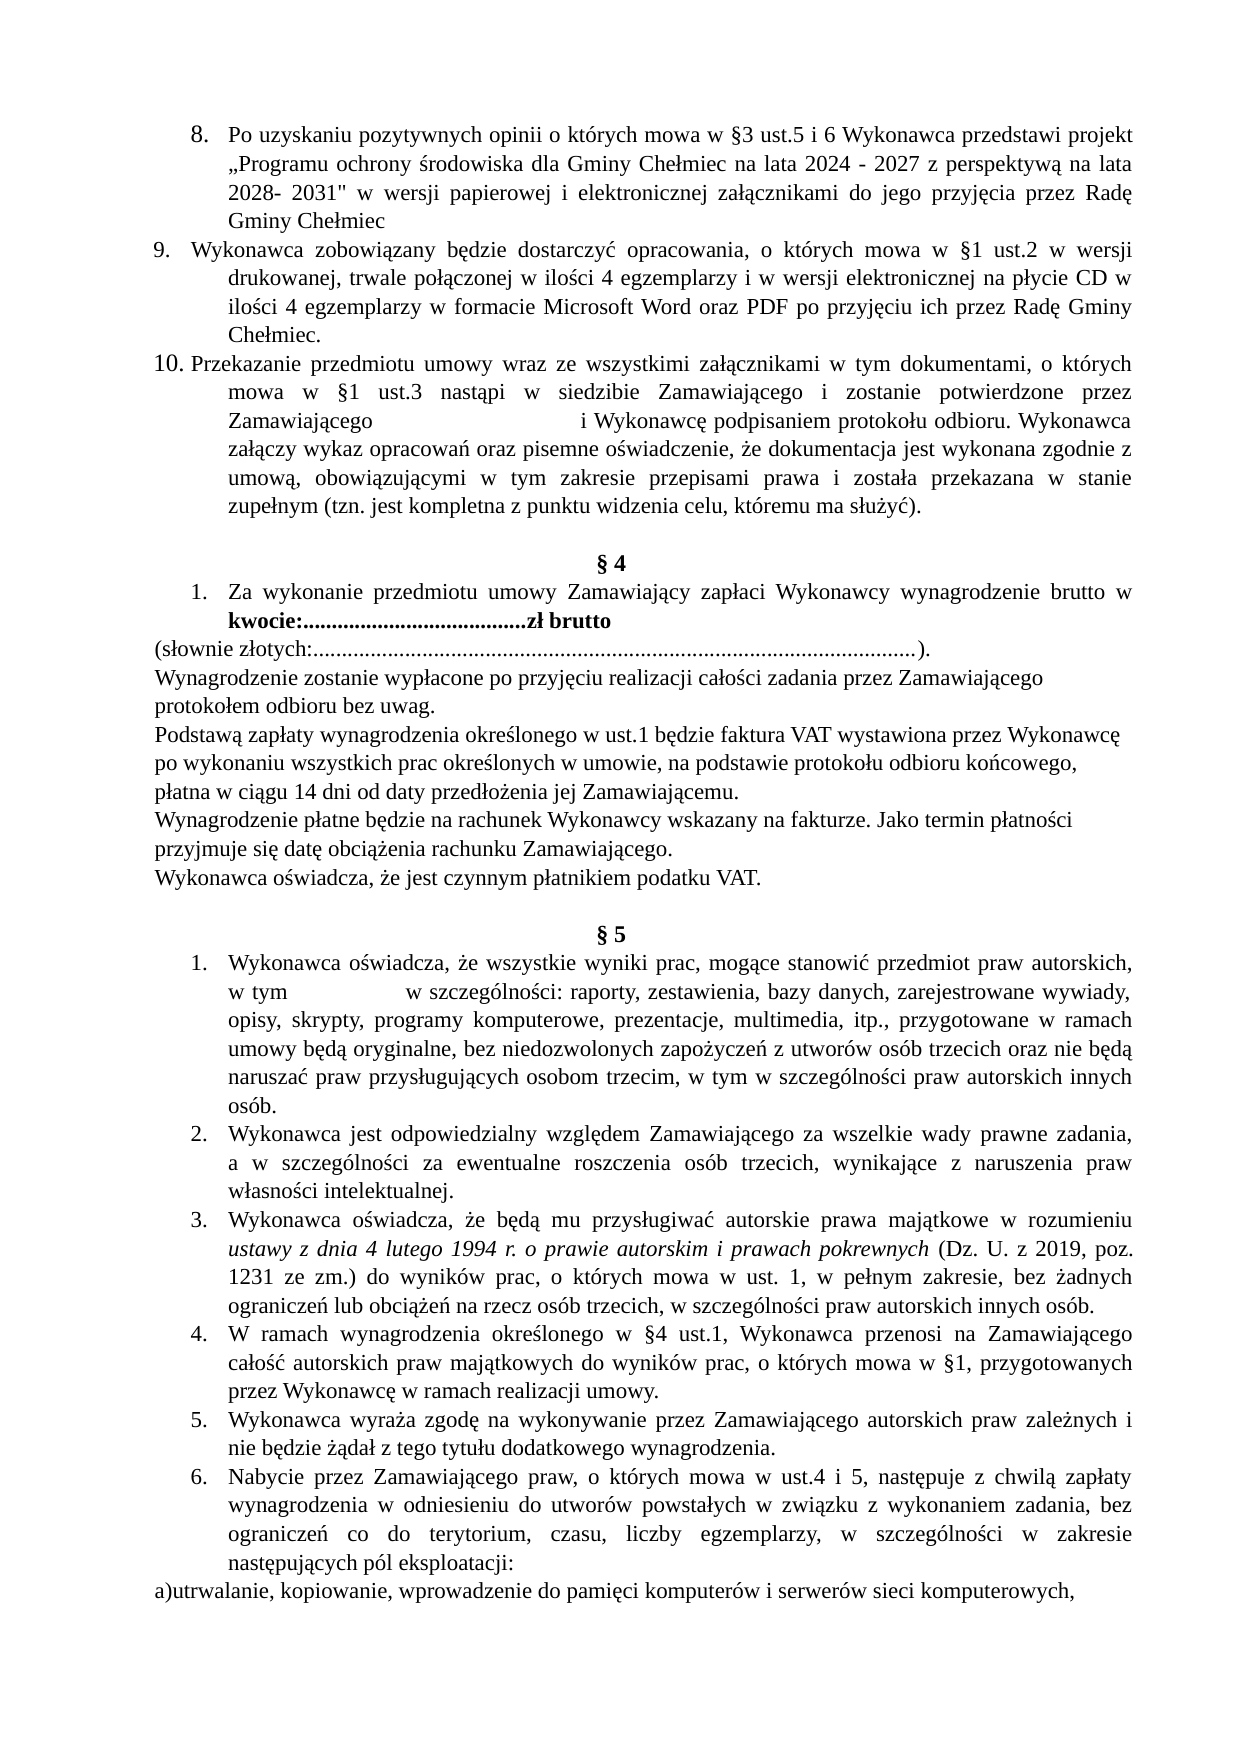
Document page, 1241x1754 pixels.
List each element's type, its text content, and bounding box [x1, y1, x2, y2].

text Wykonawca oświadcza, że jest czynnym płatnikiem podatku VAT. [154, 862, 1134, 891]
list Wykonawca wyraża zgodę na wykonywanie przez Zamawiającego autorskich praw zależnych i nie będzie żądał z tego tytułu dodatkowego wynagrodzenia. [190, 1404, 1134, 1461]
list W ramach wynagrodzenia określonego w §4 ust.1, Wykonawca przenosi na Zamawiającego całość autorskich praw majątkowych do wyników prac, o których mowa w §1, przygotowanych przez Wykonawcę w ramach realizacji umowy. [190, 1319, 1134, 1404]
list Nabycie przez Zamawiającego praw, o których mowa w ust.4 i 5, następuje z chwilą zapłaty wynagrodzenia w odniesieniu do utworów powstałych w związku z wykonaniem zadania, bez ograniczeń co do terytorium, czasu, liczby egzemplarzy, w szczególności w zakresie następujących pól eksploatacji: [190, 1461, 1134, 1576]
list Wykonawca zobowiązany będzie dostarczyć opracowania, o których mowa w §1 ust.2 w wersji drukowanej, trwale połączonej w ilości 4 egzemplarzy i w wersji elektronicznej na płycie CD w ilości 4 egzemplarzy w formacie Microsoft Word oraz PDF po przyjęciu ich przez Radę Gminy Chełmiec. [153, 234, 1134, 348]
text Wynagrodzenie zostanie wypłacone po przyjęciu realizacji całości zadania przez Zamawiającego protokołem odbioru bez uwag. [154, 662, 1134, 719]
list Wykonawca jest odpowiedzialny względem Zamawiającego za wszelkie wady prawne zadania, a w szczególności za ewentualne roszczenia osób trzecich, wynikające z naruszenia praw własności intelektualnej. [190, 1119, 1134, 1204]
list Przekazanie przedmiotu umowy wraz ze wszystkimi załącznikami w tym dokumentami, o których mowa w §1 ust.3 nastąpi w siedzibie Zamawiającego i zostanie potwierdzone przez Zamawiającego i Wykonawcę podpisaniem protokołu odbioru. Wykonawca załączy wykaz opracowań oraz pisemne oświadczenie, że dokumentacja jest wykonana zgodnie z umową, obowiązującymi w tym zakresie przepisami prawa i została przekazana w stanie zupełnym (tzn. jest kompletna z punktu widzenia celu, któremu ma służyć). [153, 348, 1134, 519]
text Wynagrodzenie płatne będzie na rachunek Wykonawcy wskazany na fakturze. Jako termin płatności przyjmuje się datę obciążenia rachunku Zamawiającego. [154, 805, 1134, 862]
text § 5 [596, 919, 1136, 948]
list Wykonawca oświadcza, że będą mu przysługiwać autorskie prawa majątkowe w rozumieniu ustawy z dnia 4 lutego 1994 r. o prawie autorskim i prawach pokrewnych (Dz. U. z 2019, poz. 1231 ze zm.) do wyników prac, o których mowa w ust. 1, w pełnym zakresie, bez żadnych ograniczeń lub obciążeń na rzecz osób trzecich, w szczególności praw autorskich innych osób. [190, 1204, 1134, 1319]
text § 4 [596, 548, 1136, 577]
list Wykonawca oświadcza, że wszystkie wyniki prac, mogące stanowić przedmiot praw autorskich, w tym w szczególności: raporty, zestawienia, bazy danych, zarejestrowane wywiady, opisy, skrypty, programy komputerowe, prezentacje, multimedia, itp., przygotowane w ramach umowy będą oryginalne, bez niedozwolonych zapożyczeń z utworów osób trzecich oraz nie będą naruszać praw przysługujących osobom trzecim, w tym w szczególności praw autorskich innych osób. [190, 948, 1134, 1119]
list utrwalanie, kopiowanie, wprowadzenie do pamięci komputerów i serwerów sieci komputerowych, [154, 1576, 1134, 1604]
text Podstawą zapłaty wynagrodzenia określonego w ust.1 będzie faktura VAT wystawiona przez Wykonawcę po wykonaniu wszystkich prac określonych w umowie, na podstawie protokołu odbioru końcowego, płatna w ciągu 14 dni od daty przedłożenia jej Zamawiającemu. [154, 719, 1134, 805]
text (słownie złotych: ). [154, 634, 1136, 662]
list Po uzyskaniu pozytywnych opinii o których mowa w §3 ust.5 i 6 Wykonawca przedstawi projekt „Programu ochrony środowiska dla Gminy Chełmiec na lata 2024 - 2027 z perspektywą na lata 2028- 2031" w wersji papierowej i elektronicznej załącznikami do jego przyjęcia przez Radę Gminy Chełmiec [190, 120, 1134, 234]
list Za wykonanie przedmiotu umowy Zamawiający zapłaci Wykonawcy wynagrodzenie brutto w kwocie: zł brutto [190, 577, 1134, 634]
